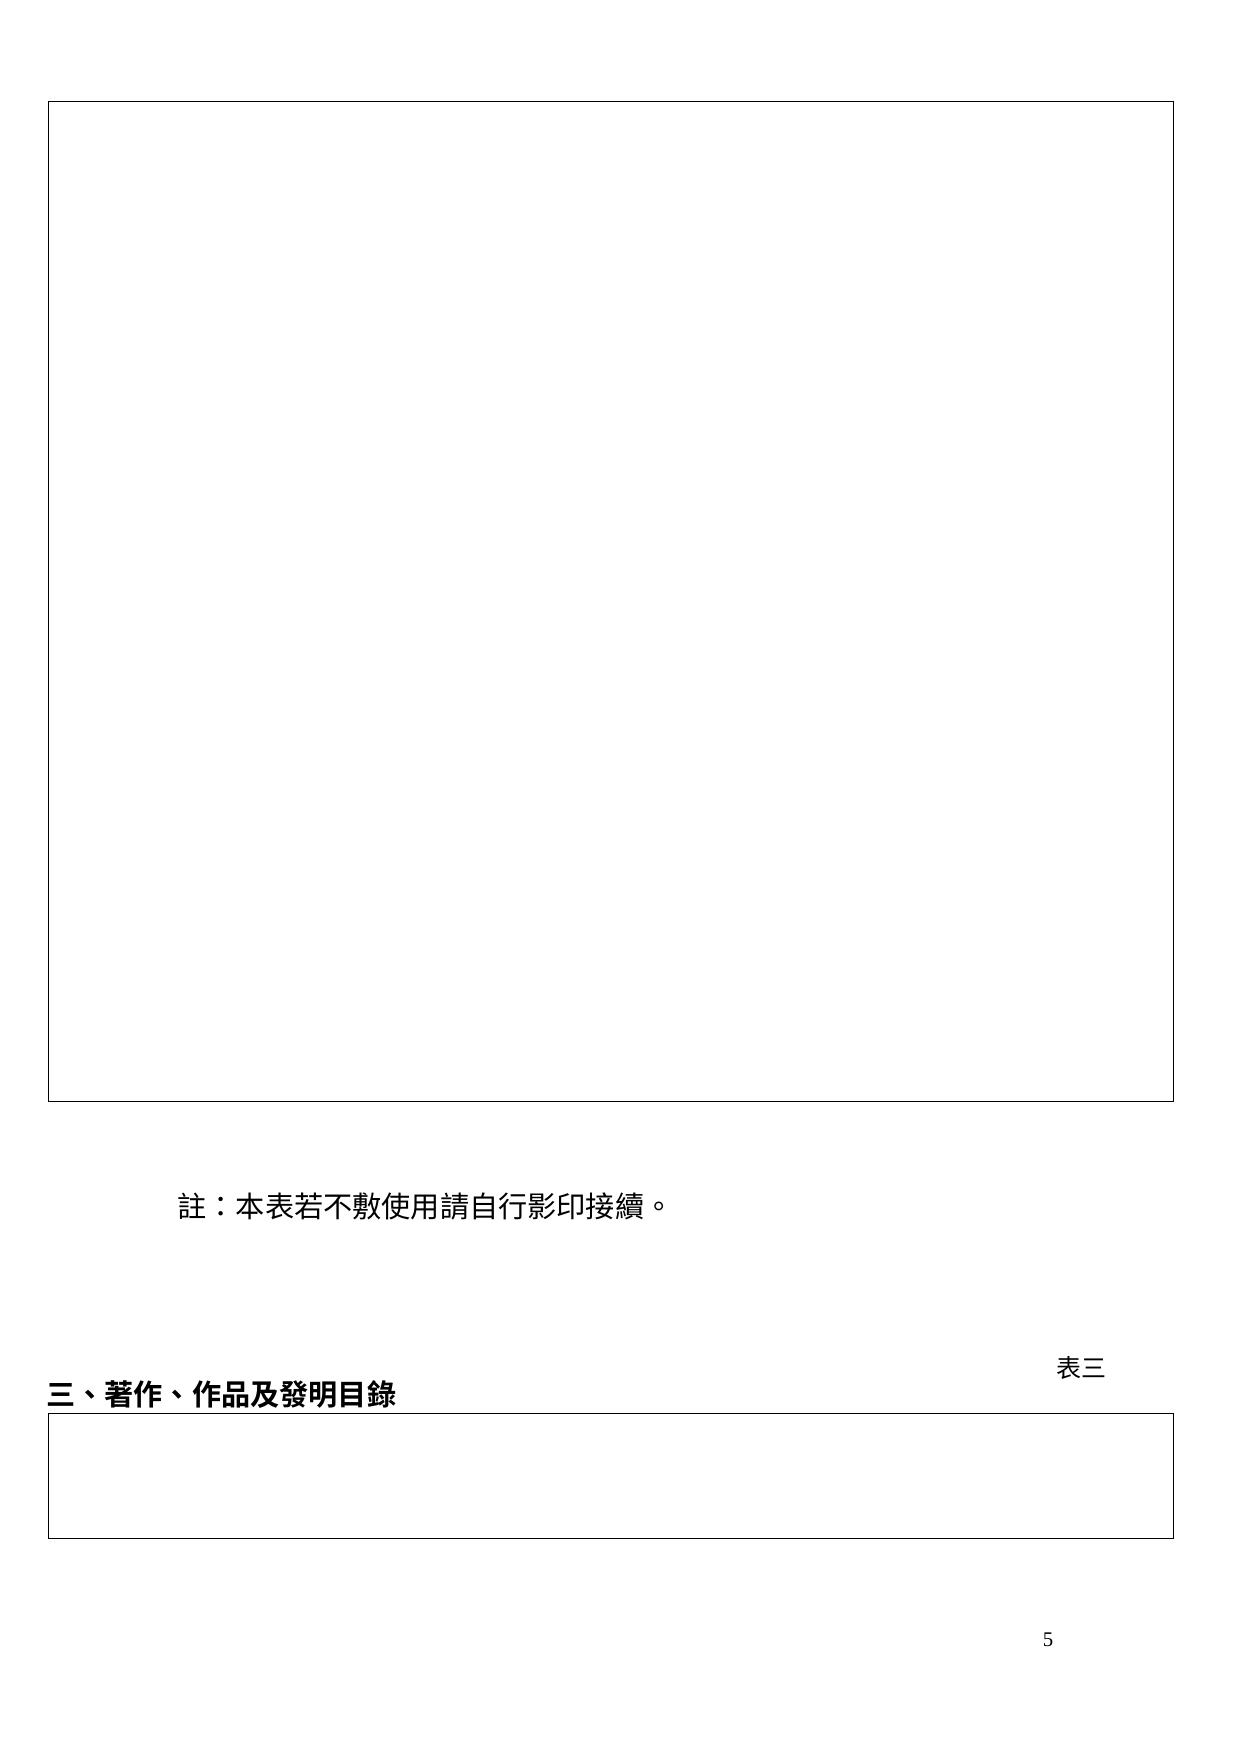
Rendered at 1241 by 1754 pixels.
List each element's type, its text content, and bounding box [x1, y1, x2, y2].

text 表三 [1057, 1349, 1146, 1378]
text 三、著作、作品及發明目錄 [46, 1351, 1053, 1413]
table_header [49, 1414, 1173, 1538]
table_header [49, 102, 1173, 1101]
text 註：本表若不敷使用請自行影印接續。 [177, 1163, 1053, 1226]
text [1042, 1341, 1161, 1386]
